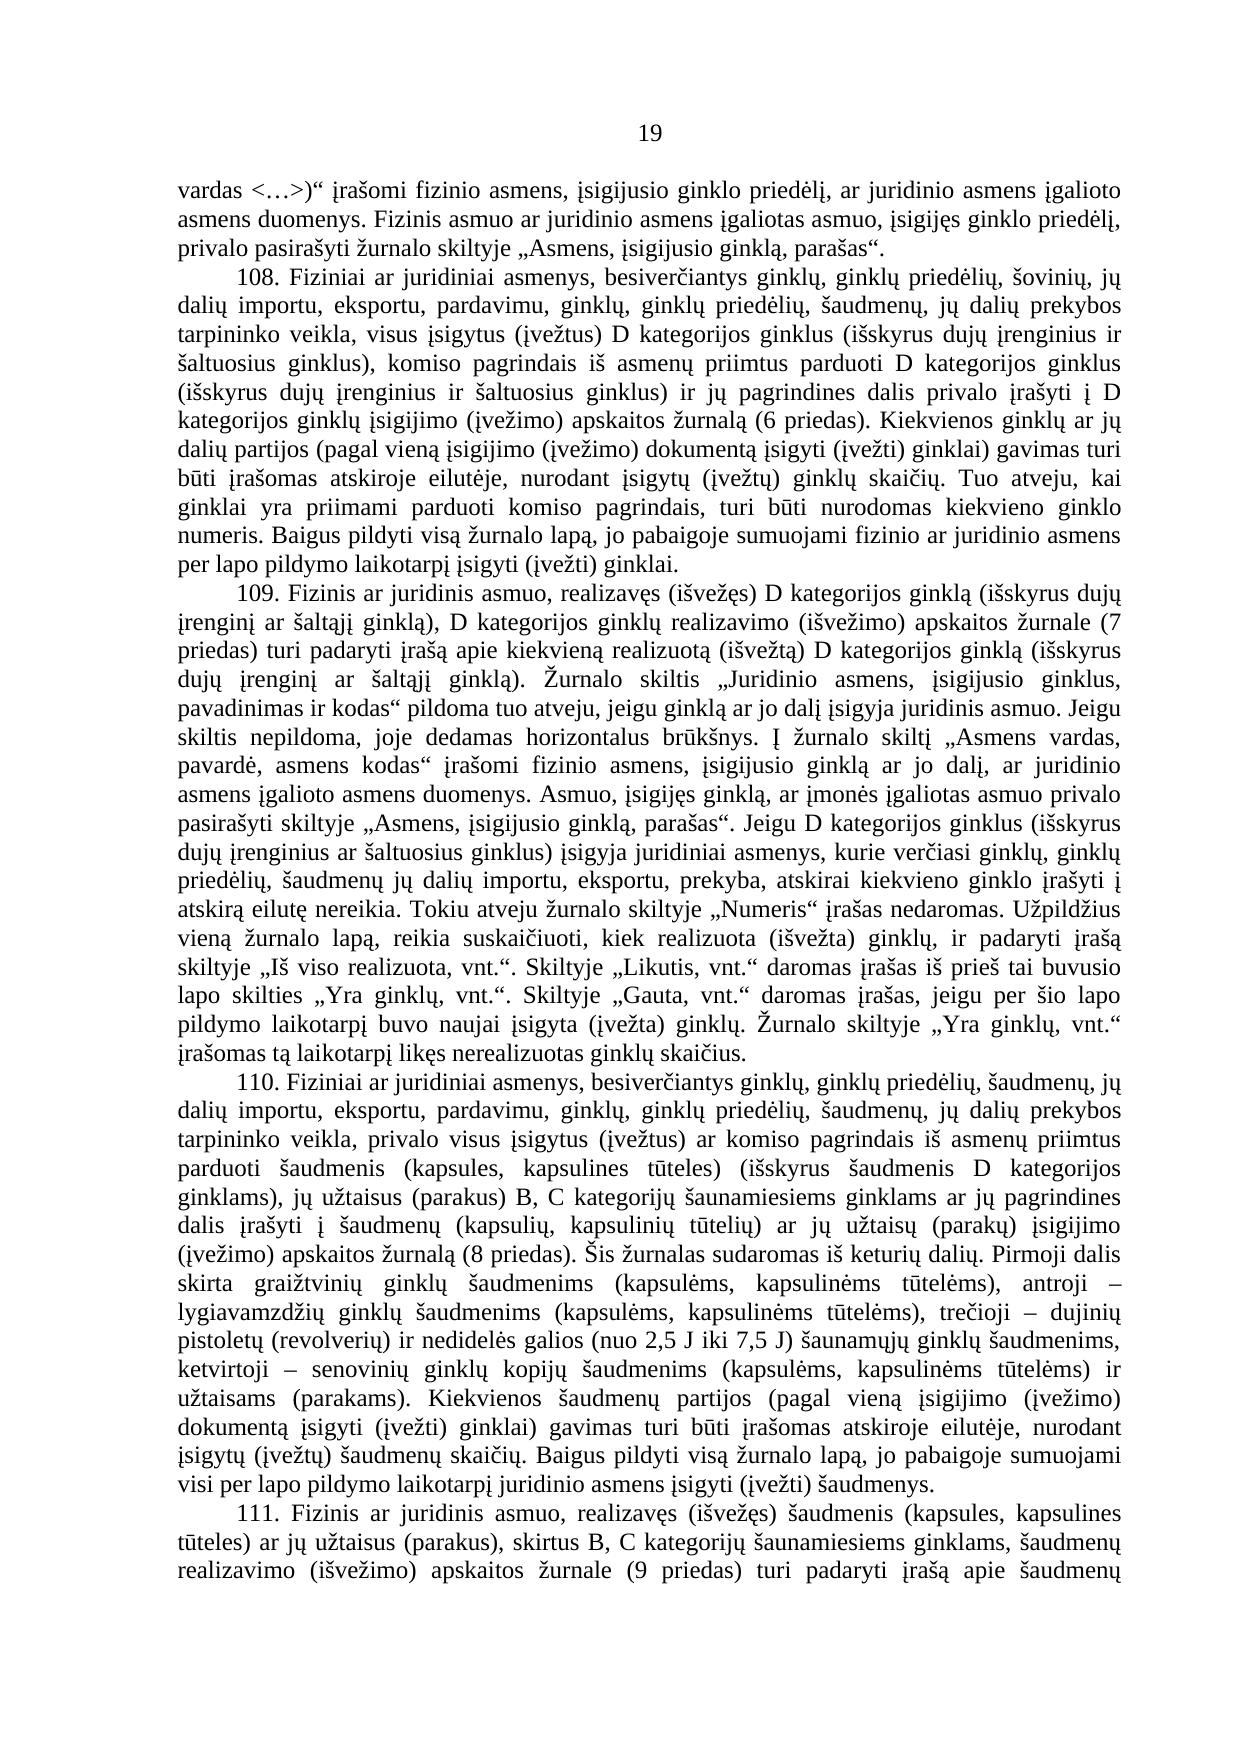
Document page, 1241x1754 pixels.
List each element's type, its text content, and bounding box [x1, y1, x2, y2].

text 109. Fizinis ar juridinis asmuo, realizavęs (išvežęs) D kategorijos ginklą (išskyrus dujų įrenginį ar šaltąjį ginklą), D kategorijos ginklų realizavimo (išvežimo) apskaitos žurnale (7 priedas) turi padaryti įrašą apie kiekvieną realizuotą (išvežtą) D kategorijos ginklą (išskyrus dujų įrenginį ar šaltąjį ginklą). Žurnalo skiltis „Juridinio asmens, įsigijusio ginklus, pavadinimas ir kodas“ pildoma tuo atveju, jeigu ginklą ar jo dalį įsigyja juridinis asmuo. Jeigu skiltis nepildoma, joje dedamas horizontalus brūkšnys. Į žurnalo skiltį „Asmens vardas, pavardė, asmens kodas“ įrašomi fizinio asmens, įsigijusio ginklą ar jo dalį, ar juridinio asmens įgalioto asmens duomenys. Asmuo, įsigijęs ginklą, ar įmonės įgaliotas asmuo privalo pasirašyti skiltyje „Asmens, įsigijusio ginklą, parašas“. Jeigu D kategorijos ginklus (išskyrus dujų įrenginius ar šaltuosius ginklus) įsigyja juridiniai asmenys, kurie verčiasi ginklų, ginklų priedėlių, šaudmenų jų dalių importu, eksportu, prekyba, atskirai kiekvieno ginklo įrašyti į atskirą eilutę nereikia. Tokiu atveju žurnalo skiltyje „Numeris“ įrašas nedaromas. Užpildžius vieną žurnalo lapą, reikia suskaičiuoti, kiek realizuota (išvežta) ginklų, ir padaryti įrašą skiltyje „Iš viso realizuota, vnt.“. Skiltyje „Likutis, vnt.“ daromas įrašas iš prieš tai buvusio lapo skilties „Yra ginklų, vnt.“. Skiltyje „Gauta, vnt.“ daromas įrašas, jeigu per šio lapo pildymo laikotarpį buvo naujai įsigyta (įvežta) ginklų. Žurnalo skiltyje „Yra ginklų, vnt.“ įrašomas tą laikotarpį likęs nerealizuotas ginklų skaičius. [177, 578, 1122, 1067]
text 108. Fiziniai ar juridiniai asmenys, besiverčiantys ginklų, ginklų priedėlių, šovinių, jų dalių importu, eksportu, pardavimu, ginklų, ginklų priedėlių, šaudmenų, jų dalių prekybos tarpininko veikla, visus įsigytus (įvežtus) D kategorijos ginklus (išskyrus dujų įrenginius ir šaltuosius ginklus), komiso pagrindais iš asmenų priimtus parduoti D kategorijos ginklus (išskyrus dujų įrenginius ir šaltuosius ginklus) ir jų pagrindines dalis privalo įrašyti į D kategorijos ginklų įsigijimo (įvežimo) apskaitos žurnalą (6 priedas). Kiekvienos ginklų ar jų dalių partijos (pagal vieną įsigijimo (įvežimo) dokumentą įsigyti (įvežti) ginklai) gavimas turi būti įrašomas atskiroje eilutėje, nurodant įsigytų (įvežtų) ginklų skaičių. Tuo atveju, kai ginklai yra priimami parduoti komiso pagrindais, turi būti nurodomas kiekvieno ginklo numeris. Baigus pildyti visą žurnalo lapą, jo pabaigoje sumuojami fizinio ar juridinio asmens per lapo pildymo laikotarpį įsigyti (įvežti) ginklai. [177, 262, 1122, 578]
text 110. Fiziniai ar juridiniai asmenys, besiverčiantys ginklų, ginklų priedėlių, šaudmenų, jų dalių importu, eksportu, pardavimu, ginklų, ginklų priedėlių, šaudmenų, jų dalių prekybos tarpininko veikla, privalo visus įsigytus (įvežtus) ar komiso pagrindais iš asmenų priimtus parduoti šaudmenis (kapsules, kapsulines tūteles) (išskyrus šaudmenis D kategorijos ginklams), jų užtaisus (parakus) B, C kategorijų šaunamiesiems ginklams ar jų pagrindines dalis įrašyti į šaudmenų (kapsulių, kapsulinių tūtelių) ar jų užtaisų (parakų) įsigijimo (įvežimo) apskaitos žurnalą (8 priedas). Šis žurnalas sudaromas iš keturių dalių. Pirmoji dalis skirta graižtvinių ginklų šaudmenims (kapsulėms, kapsulinėms tūtelėms), antroji – lygiavamzdžių ginklų šaudmenims (kapsulėms, kapsulinėms tūtelėms), trečioji – dujinių pistoletų (revolverių) ir nedidelės galios (nuo 2,5 J iki 7,5 J) šaunamųjų ginklų šaudmenims, ketvirtoji – senovinių ginklų kopijų šaudmenims (kapsulėms, kapsulinėms tūtelėms) ir užtaisams (parakams). Kiekvienos šaudmenų partijos (pagal vieną įsigijimo (įvežimo) dokumentą įsigyti (įvežti) ginklai) gavimas turi būti įrašomas atskiroje eilutėje, nurodant įsigytų (įvežtų) šaudmenų skaičių. Baigus pildyti visą žurnalo lapą, jo pabaigoje sumuojami visi per lapo pildymo laikotarpį juridinio asmens įsigyti (įvežti) šaudmenys. [177, 1067, 1122, 1498]
text vardas <…>)“ įrašomi fizinio asmens, įsigijusio ginklo priedėlį, ar juridinio asmens įgalioto asmens duomenys. Fizinis asmuo ar juridinio asmens įgaliotas asmuo, įsigijęs ginklo priedėlį, privalo pasirašyti žurnalo skiltyje „Asmens, įsigijusio ginklą, parašas“. [177, 176, 1122, 262]
text 111. Fizinis ar juridinis asmuo, realizavęs (išvežęs) šaudmenis (kapsules, kapsulines tūteles) ar jų užtaisus (parakus), skirtus B, C kategorijų šaunamiesiems ginklams, šaudmenų realizavimo (išvežimo) apskaitos žurnale (9 priedas) turi padaryti įrašą apie šaudmenų [177, 1498, 1122, 1584]
